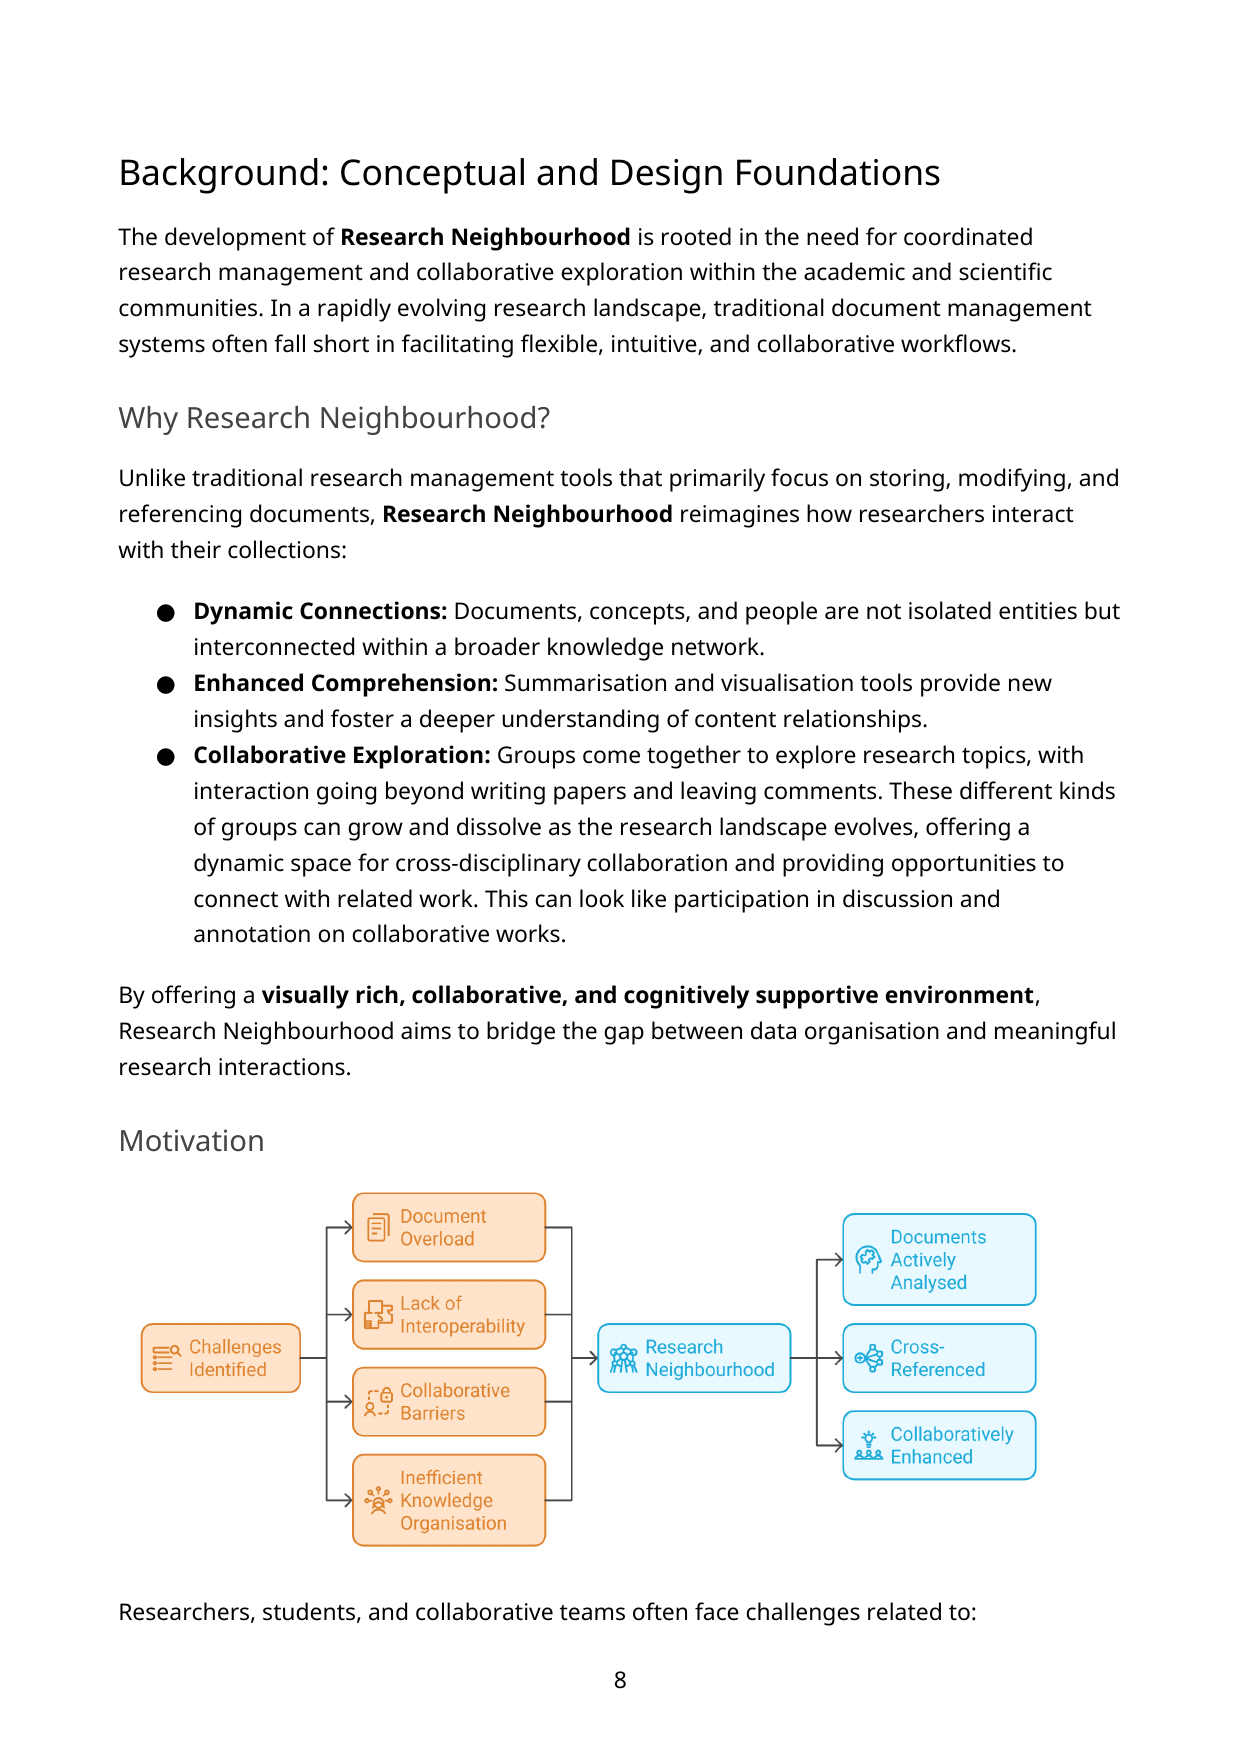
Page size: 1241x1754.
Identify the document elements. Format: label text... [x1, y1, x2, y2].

text Unlike traditional research management tools that primarily focus on storing, modifying, and referencing documents, Research Neighbourhood reimagines how researchers interact with their collections: [118, 462, 1122, 565]
list Enhanced Comprehension: Summarisation and visualisation tools provide new insights and foster a deeper understanding of content relationships. [156, 667, 1122, 734]
subtitle Why Research Neighbourhood? [118, 397, 1122, 437]
picture [118, 1168, 1059, 1571]
text By offering a visually rich, collaborative, and cognitively supportive environment, Research Neighbourhood aims to bridge the gap between data organisation and meaningful research interactions. [118, 979, 1122, 1082]
list Dynamic Connections: Documents, concepts, and people are not isolated entities but interconnected within a broader knowledge network. [156, 595, 1122, 662]
subtitle Background: Conceptual and Design Foundations [118, 147, 1122, 195]
list Collaborative Exploration: Groups come together to explore research topics, with interaction going beyond writing papers and leaving comments. These different kinds of groups can grow and dissolve as the research landscape evolves, offering a dynamic space for cross-disciplinary collaboration and providing opportunities to connect with related work. This can look like participation in discussion and annotation on collaborative works. [156, 739, 1122, 950]
subtitle Motivation [118, 1121, 1122, 1160]
text The development of Research Neighbourhood is rooted in the need for coordinated research management and collaborative exploration within the academic and scientific communities. In a rapidly evolving research landscape, traditional document management systems often fall short in facilitating flexible, intuitive, and collaborative workflows. [118, 220, 1122, 359]
text Researchers, students, and collaborative teams often face challenges related to: [118, 1596, 1122, 1627]
